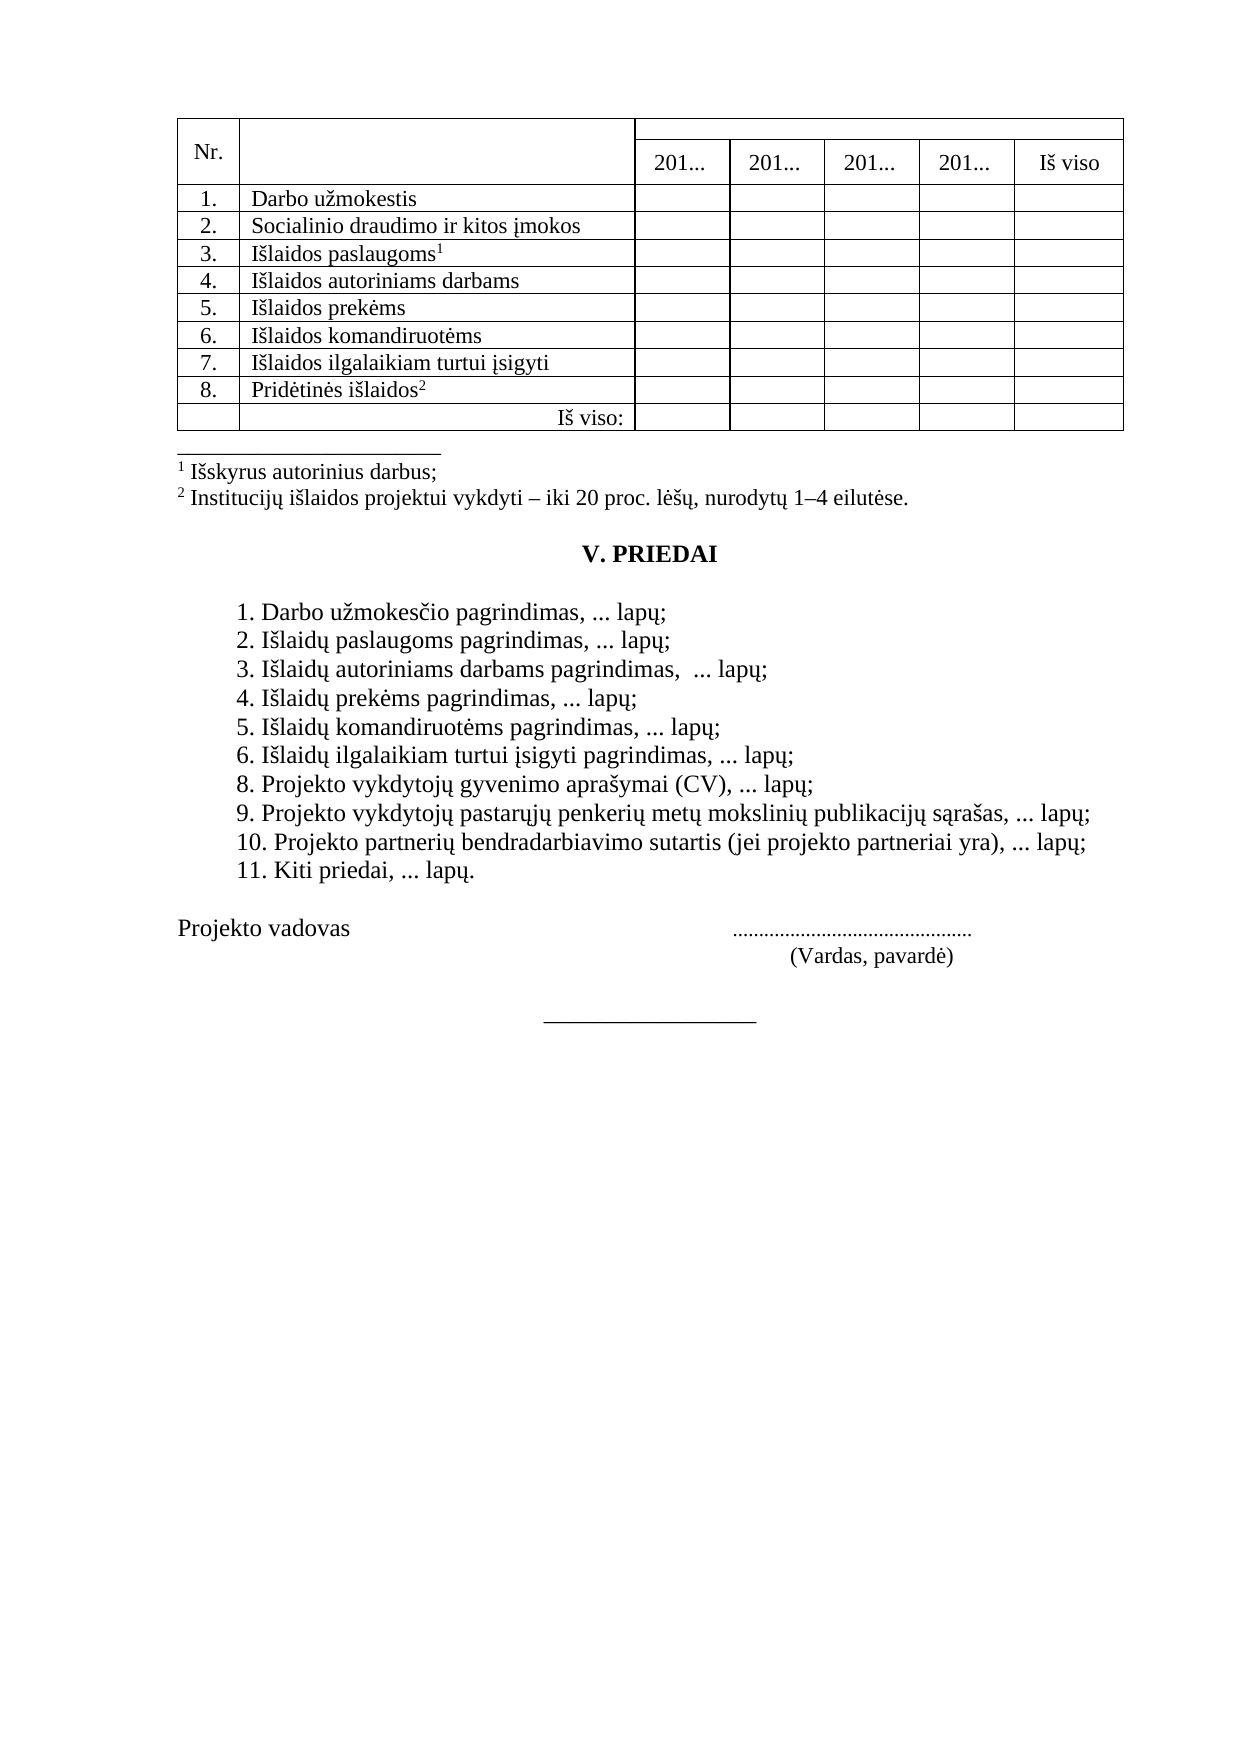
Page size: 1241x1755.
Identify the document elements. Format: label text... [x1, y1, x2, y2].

text 4. Išlaidų prekėms pagrindimas, ... lapų; [236, 683, 1122, 712]
table_cell [636, 349, 729, 376]
text 11. Kiti priedai, ... lapų. [236, 855, 1122, 884]
table_cell [920, 322, 1014, 348]
table_cell [731, 185, 824, 211]
table_cell [1015, 322, 1123, 348]
table_cell 4. [178, 267, 239, 293]
text _________________ [177, 997, 1122, 1026]
table_cell [920, 349, 1014, 376]
table_cell 201... [920, 140, 1014, 184]
table_cell [825, 294, 919, 321]
text 2 Institucijų išlaidos projektui vykdyti – iki 20 proc. lėšų, nurodytų 1–4 eilutėse. [177, 484, 1122, 510]
table_cell [1015, 294, 1123, 321]
table_cell [920, 294, 1014, 321]
table_cell [636, 240, 729, 266]
table_cell [636, 185, 729, 211]
text 3. Išlaidų autoriniams darbams pagrindimas, ... lapų; [236, 654, 1122, 683]
table_header Nr. [178, 119, 239, 184]
table_cell 3. [178, 240, 239, 266]
table_cell [1015, 240, 1123, 266]
table_cell [636, 294, 729, 321]
text 1. Darbo užmokesčio pagrindimas, ... lapų; [236, 597, 1122, 625]
table_cell [731, 240, 824, 266]
table_cell [825, 267, 919, 293]
table_cell [731, 267, 824, 293]
table_cell [1015, 212, 1123, 238]
table_cell [825, 240, 919, 266]
table_cell 1. [178, 185, 239, 211]
table_cell 7. [178, 349, 239, 376]
table_cell [920, 267, 1014, 293]
table_cell Išlaidos prekėms [240, 294, 634, 321]
table_cell [1015, 404, 1123, 430]
text V. PRIEDAI [177, 539, 1122, 568]
table_cell 2. [178, 212, 239, 238]
table_cell [920, 404, 1014, 430]
text 1 Išskyrus autorinius darbus; [177, 458, 1122, 484]
table_cell [636, 322, 729, 348]
table_cell Darbo užmokestis [240, 185, 634, 211]
table_cell Pridėtinės išlaidos2 [240, 377, 634, 403]
table_cell [825, 212, 919, 238]
table_header [636, 119, 1123, 139]
table_cell [1015, 185, 1123, 211]
text 2. Išlaidų paslaugoms pagrindimas, ... lapų; [236, 625, 1122, 654]
table_cell Išlaidos autoriniams darbams [240, 267, 634, 293]
table_header [240, 119, 634, 184]
table_cell Iš viso [1015, 140, 1123, 184]
table_cell Išlaidos komandiruotėms [240, 322, 634, 348]
table_cell [920, 240, 1014, 266]
table_cell [1015, 377, 1123, 403]
table_cell 6. [178, 322, 239, 348]
table_cell [178, 404, 239, 430]
table_cell [825, 185, 919, 211]
table_cell 201... [731, 140, 824, 184]
table_cell [1015, 267, 1123, 293]
table_cell [825, 377, 919, 403]
table_cell [825, 404, 919, 430]
text 8. Projekto vykdytojų gyvenimo aprašymai (CV), ... lapų; [236, 769, 1122, 798]
table_cell [731, 377, 824, 403]
table_cell [825, 322, 919, 348]
text _______________________ [177, 431, 1122, 458]
text 5. Išlaidų komandiruotėms pagrindimas, ... lapų; [236, 712, 1122, 740]
text Projekto vadovas .............................................. [177, 913, 1122, 942]
table_cell [636, 404, 729, 430]
table_cell Iš viso: [240, 404, 634, 430]
text (Vardas, pavardė) [790, 942, 1122, 968]
table_cell [731, 212, 824, 238]
table_cell Socialinio draudimo ir kitos įmokos [240, 212, 634, 238]
table_cell 201... [636, 140, 729, 184]
table_cell Išlaidos ilgalaikiam turtui įsigyti [240, 349, 634, 376]
text 9. Projekto vykdytojų pastarųjų penkerių metų mokslinių publikacijų sąrašas, ... lapų; [236, 798, 1122, 827]
table_cell 8. [178, 377, 239, 403]
table_cell [920, 185, 1014, 211]
table_cell [636, 267, 729, 293]
table_cell [636, 377, 729, 403]
table_cell [636, 212, 729, 238]
table_cell [731, 349, 824, 376]
table_cell 201... [825, 140, 919, 184]
table_cell [731, 404, 824, 430]
table_cell [920, 377, 1014, 403]
table_cell Išlaidos paslaugoms1 [240, 240, 634, 266]
table_cell [920, 212, 1014, 238]
table_cell [825, 349, 919, 376]
table_cell [731, 294, 824, 321]
table_cell [731, 322, 824, 348]
table_cell [1015, 349, 1123, 376]
table_cell 5. [178, 294, 239, 321]
text 6. Išlaidų ilgalaikiam turtui įsigyti pagrindimas, ... lapų; [236, 740, 1122, 769]
text 10. Projekto partnerių bendradarbiavimo sutartis (jei projekto partneriai yra), ... lapų; [236, 827, 1122, 855]
